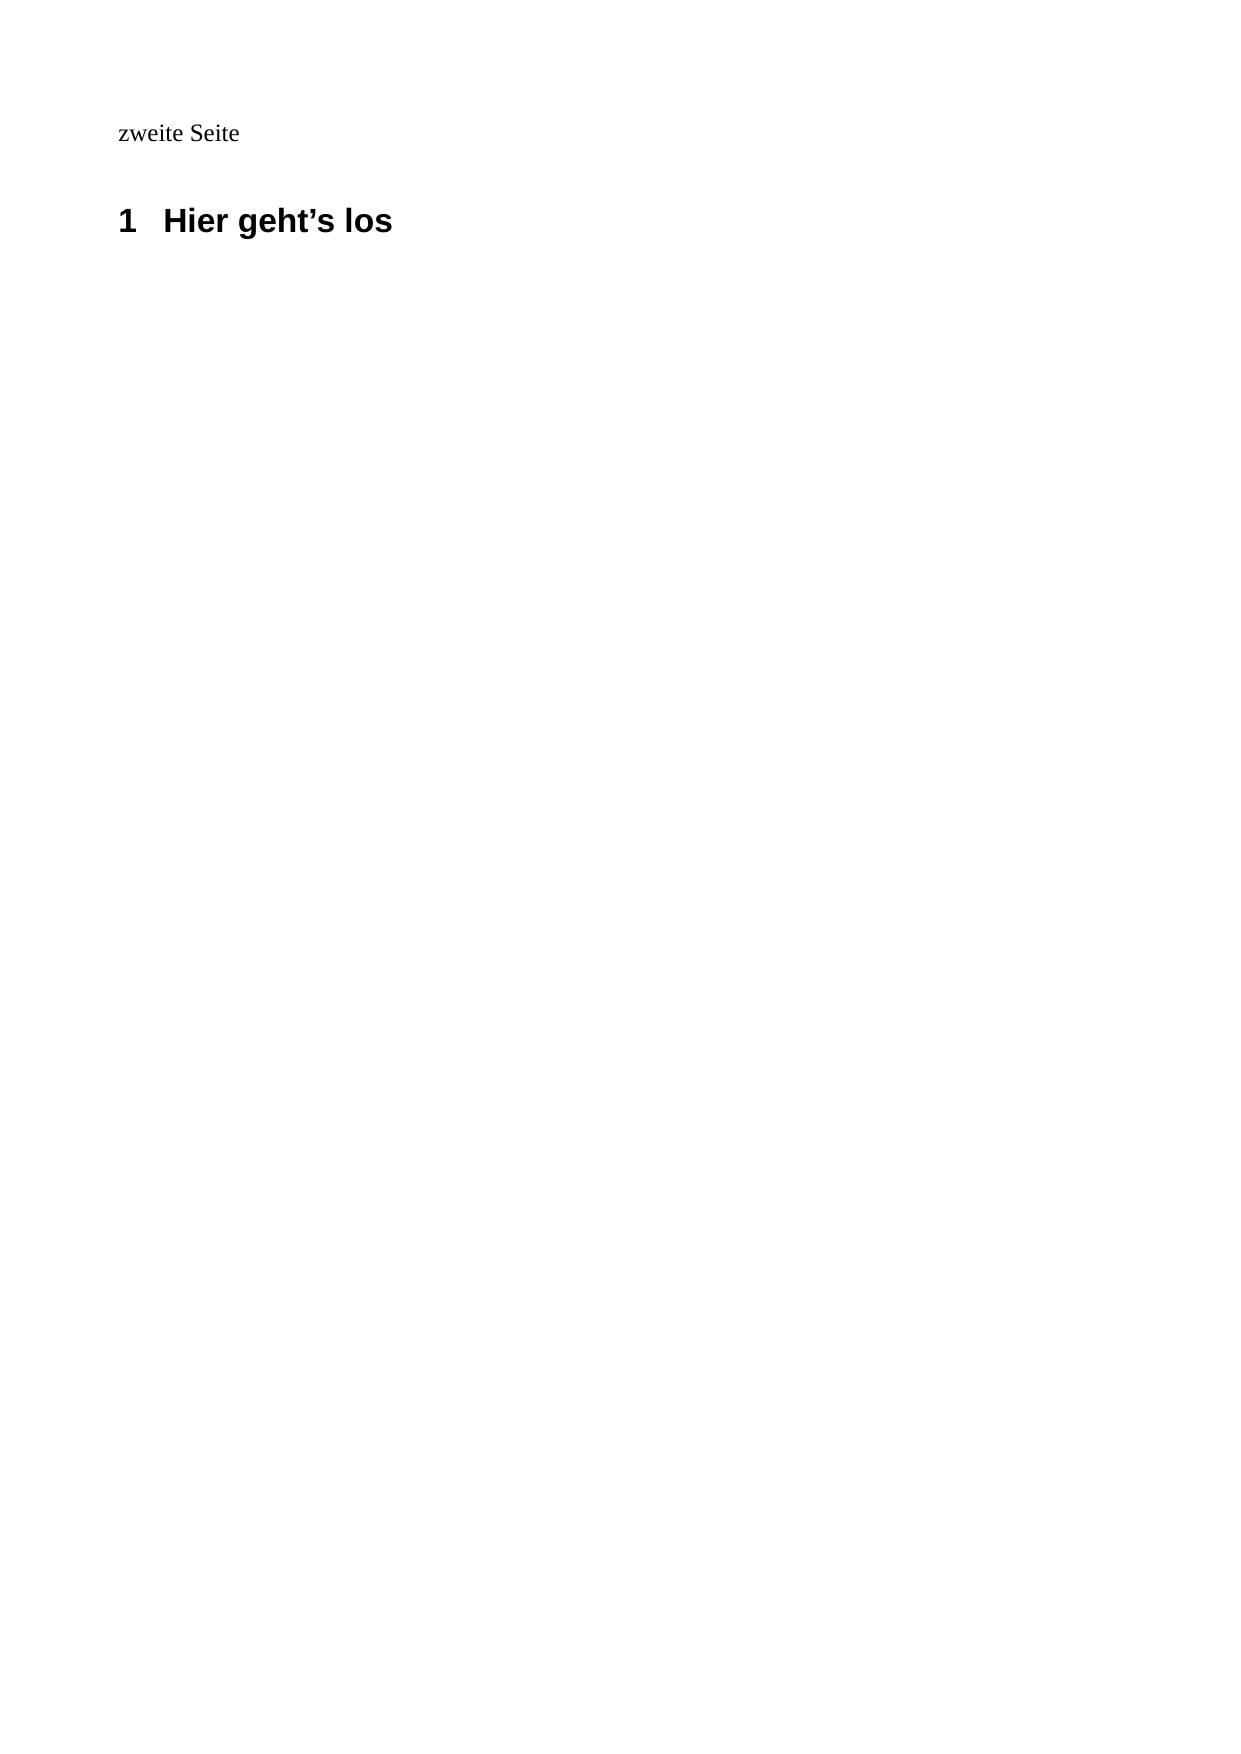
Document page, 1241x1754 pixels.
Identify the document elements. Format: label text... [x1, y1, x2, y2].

text zweite Seite [118, 118, 1122, 147]
subtitle Hier geht’s los [118, 201, 1122, 239]
